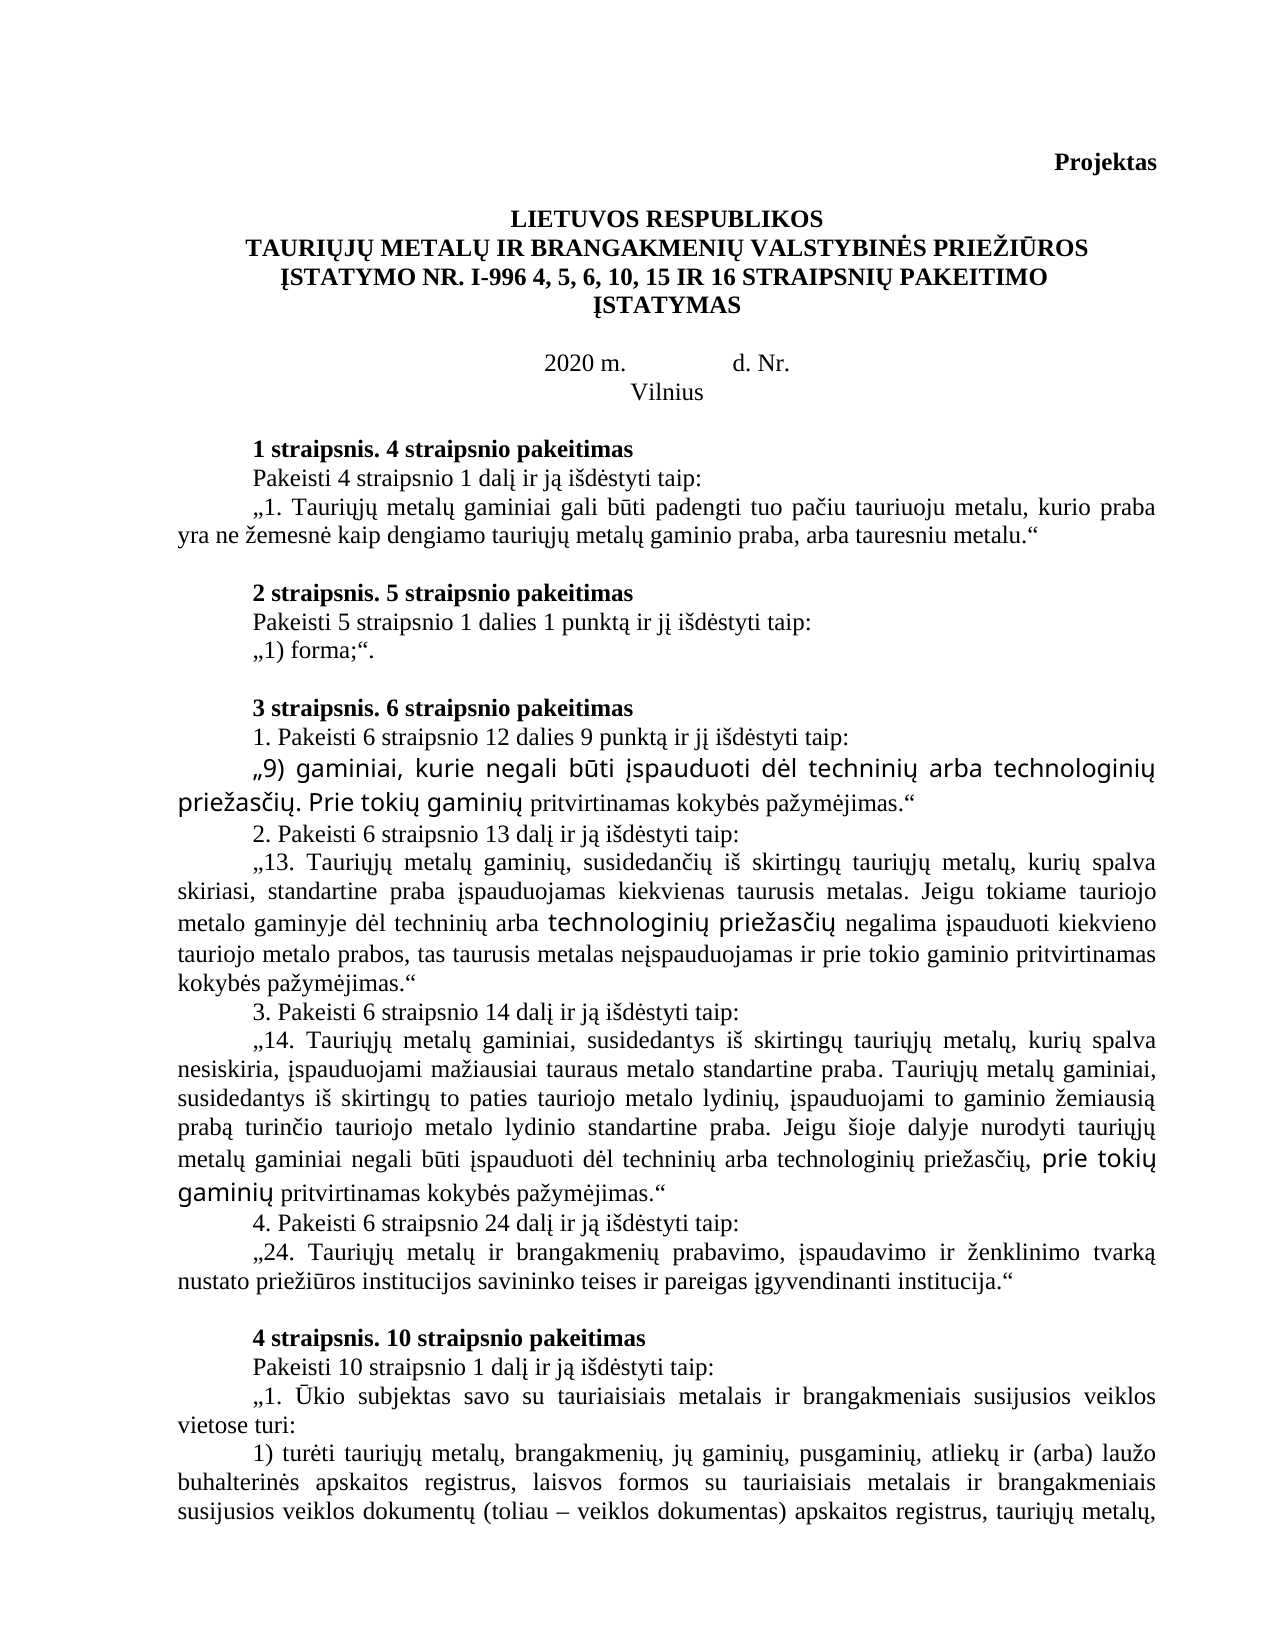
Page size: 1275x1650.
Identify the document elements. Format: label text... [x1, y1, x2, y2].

text 3. Pakeisti 6 straipsnio 14 dalį ir ją išdėstyti taip: [177, 997, 1157, 1025]
text 2020 m. d. Nr. [177, 348, 1157, 377]
text Pakeisti 4 straipsnio 1 dalį ir ją išdėstyti taip: [177, 463, 1157, 492]
text „1) forma;“. [177, 636, 1157, 664]
text 1 straipsnis. 4 straipsnio pakeitimas [177, 434, 1157, 463]
text Projektas [886, 147, 1157, 176]
text 1. Pakeisti 6 straipsnio 12 dalies 9 punktą ir jį išdėstyti taip: [177, 722, 1157, 751]
text Pakeisti 10 straipsnio 1 dalį ir ją išdėstyti taip: [177, 1352, 1157, 1381]
text TAURIŲJŲ METALŲ IR BRANGAKMENIŲ VALSTYBINĖS PRIEŽIŪROS ĮSTATYMO NR. I-996 4, 5, 6, 10, 15 IR 16 STRAIPSNIŲ PAKEITIMO [177, 233, 1157, 291]
text LIETUVOS RESPUBLIKOS [177, 204, 1157, 233]
text 2 straipsnis. 5 straipsnio pakeitimas [177, 578, 1157, 607]
text Vilnius [177, 377, 1157, 406]
text „13. Tauriųjų metalų gaminių, susidedančių iš skirtingų tauriųjų metalų, kurių spalva skiriasi, standartine praba įspauduojamas kiekvienas taurusis metalas. Jeigu tokiame tauriojo metalo gaminyje dėl techninių arba technologinių priežasčių negalima įspauduoti kiekvieno tauriojo metalo prabos, tas taurusis metalas neįspauduojamas ir prie tokio gaminio pritvirtinamas kokybės pažymėjimas.“ [177, 847, 1157, 997]
text ĮSTATYMAS [177, 291, 1157, 319]
text „14. Tauriųjų metalų gaminiai, susidedantys iš skirtingų tauriųjų metalų, kurių spalva nesiskiria, įspauduojami mažiausiai tauraus metalo standartine praba. Tauriųjų metalų gaminiai, susidedantys iš skirtingų to paties tauriojo metalo lydinių, įspauduojami to gaminio žemiausią prabą turinčio tauriojo metalo lydinio standartine praba. Jeigu šioje dalyje nurodyti tauriųjų metalų gaminiai negali būti įspauduoti dėl techninių arba technologinių priežasčių, prie tokių gaminių pritvirtinamas kokybės pažymėjimas.“ [177, 1025, 1157, 1208]
text „1. Tauriųjų metalų gaminiai gali būti padengti tuo pačiu tauriuoju metalu, kurio praba yra ne žemesnė kaip dengiamo tauriųjų metalų gaminio praba, arba tauresniu metalu.“ [177, 492, 1157, 549]
text 2. Pakeisti 6 straipsnio 13 dalį ir ją išdėstyti taip: [177, 819, 1157, 847]
text 1) turėti tauriųjų metalų, brangakmenių, jų gaminių, pusgaminių, atliekų ir (arba) laužo buhalterinės apskaitos registrus, laisvos formos su tauriaisiais metalais ir brangakmeniais susijusios veiklos dokumentų (toliau – veiklos dokumentas) apskaitos registrus, tauriųjų metalų, [177, 1438, 1157, 1525]
text Pakeisti 5 straipsnio 1 dalies 1 punktą ir jį išdėstyti taip: [252, 607, 1157, 636]
text „1. Ūkio subjektas savo su tauriaisiais metalais ir brangakmeniais susijusios veiklos vietose turi: [177, 1381, 1157, 1438]
text „24. Tauriųjų metalų ir brangakmenių prabavimo, įspaudavimo ir ženklinimo tvarką nustato priežiūros institucijos savininko teises ir pareigas įgyvendinanti institucija.“ [177, 1237, 1157, 1295]
text „9) gaminiai, kurie negali būti įspauduoti dėl techninių arba technologinių priežasčių. Prie tokių gaminių pritvirtinamas kokybės pažymėjimas.“ [177, 751, 1157, 819]
text 4 straipsnis. 10 straipsnio pakeitimas [177, 1323, 1157, 1352]
text 4. Pakeisti 6 straipsnio 24 dalį ir ją išdėstyti taip: [177, 1208, 1157, 1237]
text 3 straipsnis. 6 straipsnio pakeitimas [177, 693, 1157, 722]
